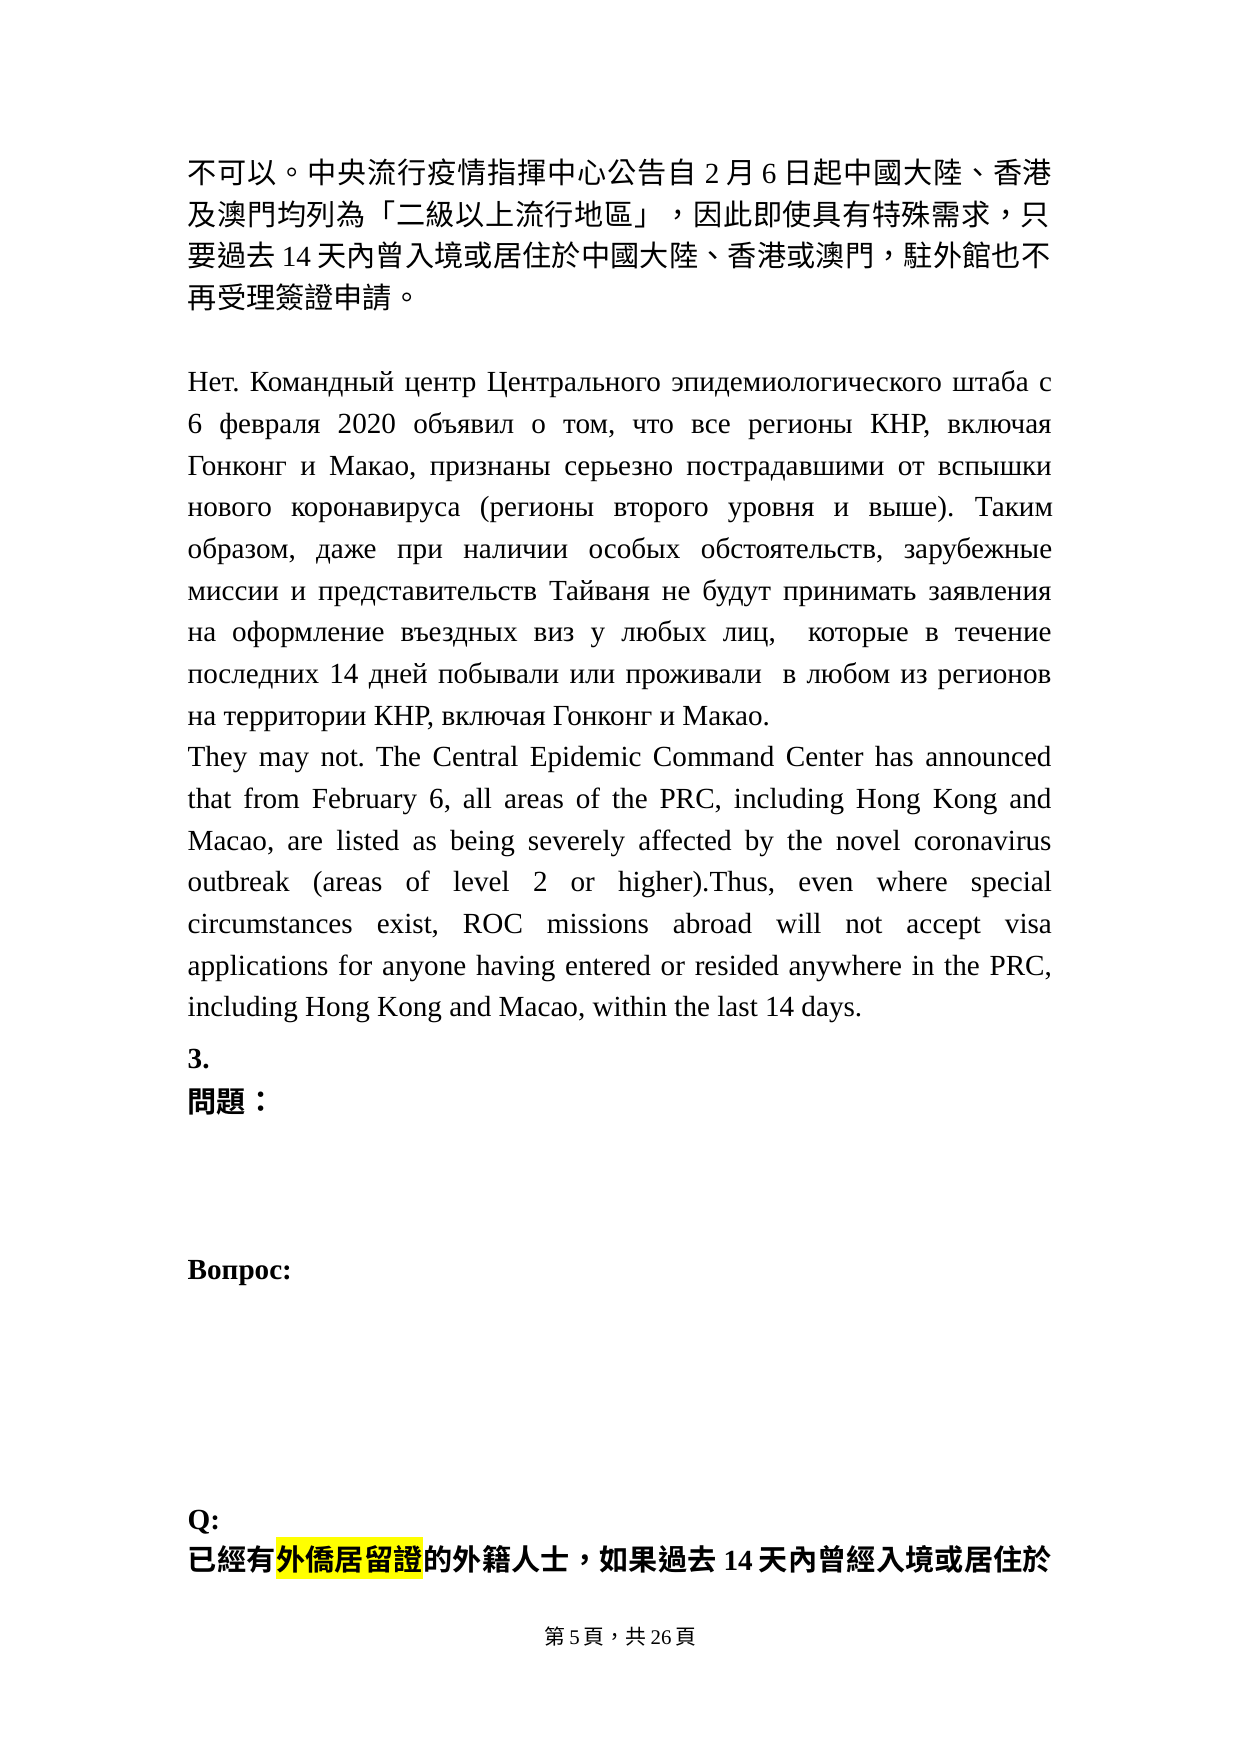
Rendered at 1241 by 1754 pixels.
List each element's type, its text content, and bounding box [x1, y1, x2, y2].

text 問題： [187, 1079, 1053, 1121]
text Вопрос: [187, 1246, 1053, 1287]
text They may not. The Central Epidemic Command Center has announced that from February 6, all areas of the PRC, including Hong Kong and Macao, are listed as being severely affected by the novel coronavirus outbreak (areas of level 2 or higher).Thus, even where special circumstances exist, ROC missions abroad will not accept visa applications for anyone having entered or resided anywhere in the PRC, including Hong Kong and Macao, within the last 14 days. [187, 733, 1053, 1025]
text Q: [187, 1496, 1053, 1537]
text 3. [187, 1025, 1053, 1079]
text 已經有外僑居留證的外籍人士，如果過去14天內曾經入境或居住於 [187, 1537, 1053, 1579]
list Нет. Командный центр Центрального эпидемиологического штаба с 6 февраля 2020 объявил о том, что все регионы КНР, включая Гонконг и Макао, признаны серьезно пострадавшими от вспышки нового коронавируса (регионы второго уровня и выше). Таким образом, даже при наличии особых обстоятельств, зарубежные миссии и представительств Тайваня не будут принимать заявления на оформление въездных виз у любых лиц, которые в течение последних 14 дней побывали или проживали в любом из регионов на территории КНР, включая Гонконг и Макао. [187, 358, 1053, 733]
list 不可以。中央流行疫情指揮中心公告自2月6日起中國大陸、香港及澳門均列為「二級以上流行地區」，因此即使具有特殊需求，只要過去14天內曾入境或居住於中國大陸、香港或澳門，駐外館也不再受理簽證申請。 [188, 150, 1053, 317]
